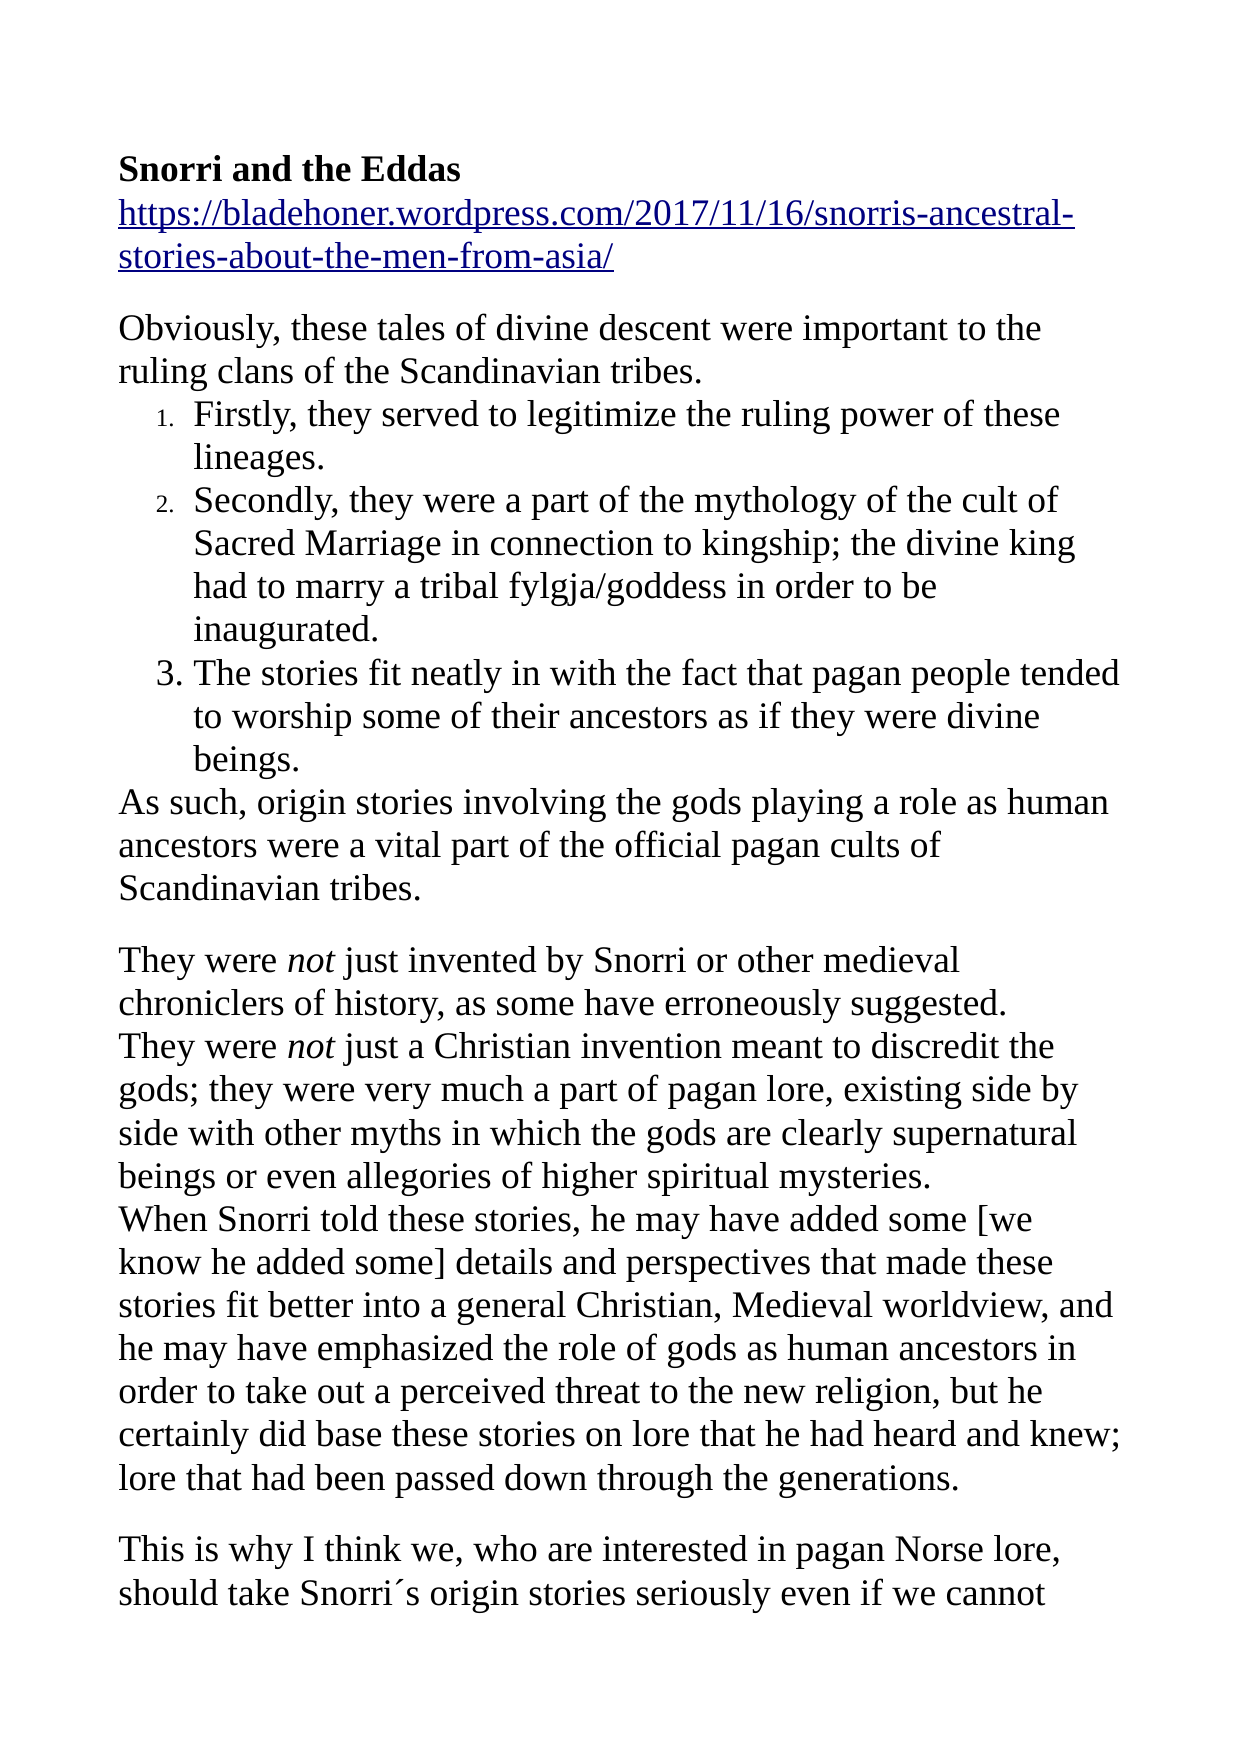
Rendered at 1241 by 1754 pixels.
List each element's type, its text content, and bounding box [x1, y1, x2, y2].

text Snorri and the Eddas [118, 147, 1122, 190]
list The stories fit neatly in with the fact that pagan people tended to worship some of their ancestors as if they were divine beings. [156, 650, 1122, 779]
list Firstly, they served to legitimize the ruling power of these lineages. [156, 391, 1122, 477]
list Secondly, they were a part of the mythology of the cult of Sacred Marriage in connection to kingship; the divine king had to marry a tribal fylgja/goddess in order to be inaugurated. [156, 477, 1122, 650]
text This is why I think we, who are interested in pagan Norse lore, should take Snorri´s origin stories seriously even if we cannot [118, 1527, 1122, 1613]
text When Snorri told these stories, he may have added some [we know he added some] details and perspectives that made these stories fit better into a general Christian, Medieval worldview, and he may have emphasized the role of gods as human ancestors in order to take out a perceived threat to the new religion, but he certainly did base these stories on lore that he had heard and knew; lore that had been passed down through the generations. [118, 1196, 1122, 1498]
text https://bladehoner.wordpress.com/2017/11/16/snorris-ancestral-stories-about-the-men-from-asia/ [118, 190, 1122, 276]
text They were not just invented by Snorri or other medieval chroniclers of history, as some have erroneously suggested. [118, 937, 1122, 1024]
text Obviously, these tales of divine descent were important to the ruling clans of the Scandinavian tribes. [118, 305, 1122, 391]
text They were not just a Christian invention meant to discredit the gods; they were very much a part of pagan lore, existing side by side with other myths in which the gods are clearly supernatural beings or even allegories of higher spiritual mysteries. [118, 1024, 1122, 1196]
text As such, origin stories involving the gods playing a role as human ancestors were a vital part of the official pagan cults of Scandinavian tribes. [118, 779, 1122, 909]
